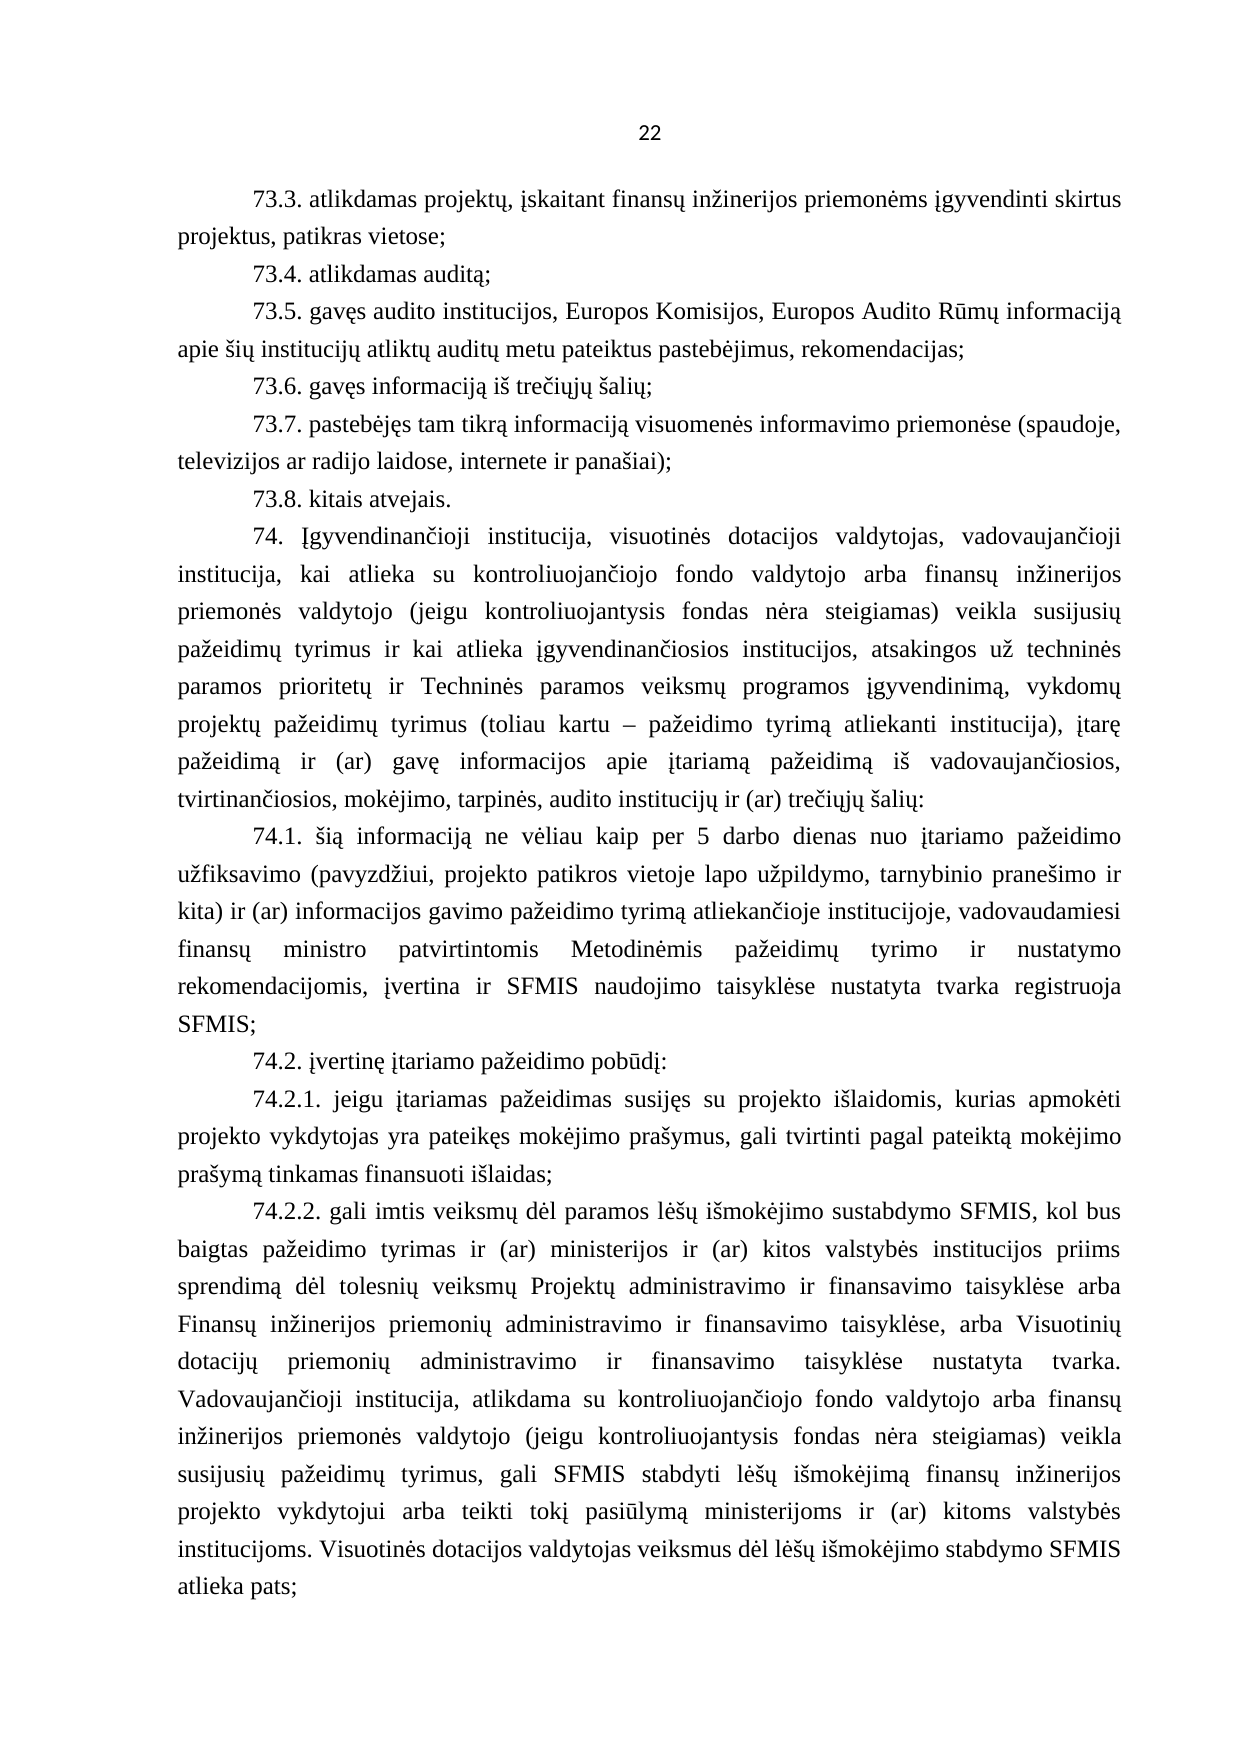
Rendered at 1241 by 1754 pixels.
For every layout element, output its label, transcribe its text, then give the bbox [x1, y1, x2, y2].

text 73.6. gavęs informaciją iš trečiųjų šalių; [177, 362, 1122, 400]
text 74.1. šią informaciją ne vėliau kaip per 5 darbo dienas nuo įtariamo pažeidimo užfiksavimo (pavyzdžiui, projekto patikros vietoje lapo užpildymo, tarnybinio pranešimo ir kita) ir (ar) informacijos gavimo pažeidimo tyrimą atliekančioje institucijoje, vadovaudamiesi finansų ministro patvirtintomis Metodinėmis pažeidimų tyrimo ir nustatymo rekomendacijomis, įvertina ir SFMIS naudojimo taisyklėse nustatyta tvarka registruoja SFMIS; [177, 812, 1122, 1037]
text 74.2. įvertinę įtariamo pažeidimo pobūdį: [177, 1037, 1122, 1075]
text 74.2.2. gali imtis veiksmų dėl paramos lėšų išmokėjimo sustabdymo SFMIS, kol bus baigtas pažeidimo tyrimas ir (ar) ministerijos ir (ar) kitos valstybės institucijos priims sprendimą dėl tolesnių veiksmų Projektų administravimo ir finansavimo taisyklėse arba Finansų inžinerijos priemonių administravimo ir finansavimo taisyklėse, arba Visuotinių dotacijų priemonių administravimo ir finansavimo taisyklėse nustatyta tvarka. Vadovaujančioji institucija, atlikdama su kontroliuojančiojo fondo valdytojo arba finansų inžinerijos priemonės valdytojo (jeigu kontroliuojantysis fondas nėra steigiamas) veikla susijusių pažeidimų tyrimus, gali SFMIS stabdyti lėšų išmokėjimą finansų inžinerijos projekto vykdytojui arba teikti tokį pasiūlymą ministerijoms ir (ar) kitoms valstybės institucijoms. Visuotinės dotacijos valdytojas veiksmus dėl lėšų išmokėjimo stabdymo SFMIS atlieka pats; [177, 1187, 1122, 1600]
text 73.7. pastebėjęs tam tikrą informaciją visuomenės informavimo priemonėse (spaudoje, televizijos ar radijo laidose, internete ir panašiai); [177, 400, 1122, 475]
text 73.4. atlikdamas auditą; [177, 250, 1122, 287]
text 74. Įgyvendinančioji institucija, visuotinės dotacijos valdytojas, vadovaujančioji institucija, kai atlieka su kontroliuojančiojo fondo valdytojo arba finansų inžinerijos priemonės valdytojo (jeigu kontroliuojantysis fondas nėra steigiamas) veikla susijusių pažeidimų tyrimus ir kai atlieka įgyvendinančiosios institucijos, atsakingos už techninės paramos prioritetų ir Techninės paramos veiksmų programos įgyvendinimą, vykdomų projektų pažeidimų tyrimus (toliau kartu – pažeidimo tyrimą atliekanti institucija), įtarę pažeidimą ir (ar) gavę informacijos apie įtariamą pažeidimą iš vadovaujančiosios, tvirtinančiosios, mokėjimo, tarpinės, audito institucijų ir (ar) trečiųjų šalių: [177, 512, 1122, 812]
text 73.5. gavęs audito institucijos, Europos Komisijos, Europos Audito Rūmų informaciją apie šių institucijų atliktų auditų metu pateiktus pastebėjimus, rekomendacijas; [177, 287, 1122, 362]
text 74.2.1. jeigu įtariamas pažeidimas susijęs su projekto išlaidomis, kurias apmokėti projekto vykdytojas yra pateikęs mokėjimo prašymus, gali tvirtinti pagal pateiktą mokėjimo prašymą tinkamas finansuoti išlaidas; [177, 1075, 1122, 1187]
text 73.8. kitais atvejais. [177, 475, 1122, 512]
text 73.3. atlikdamas projektų, įskaitant finansų inžinerijos priemonėms įgyvendinti skirtus projektus, patikras vietose; [177, 175, 1122, 250]
